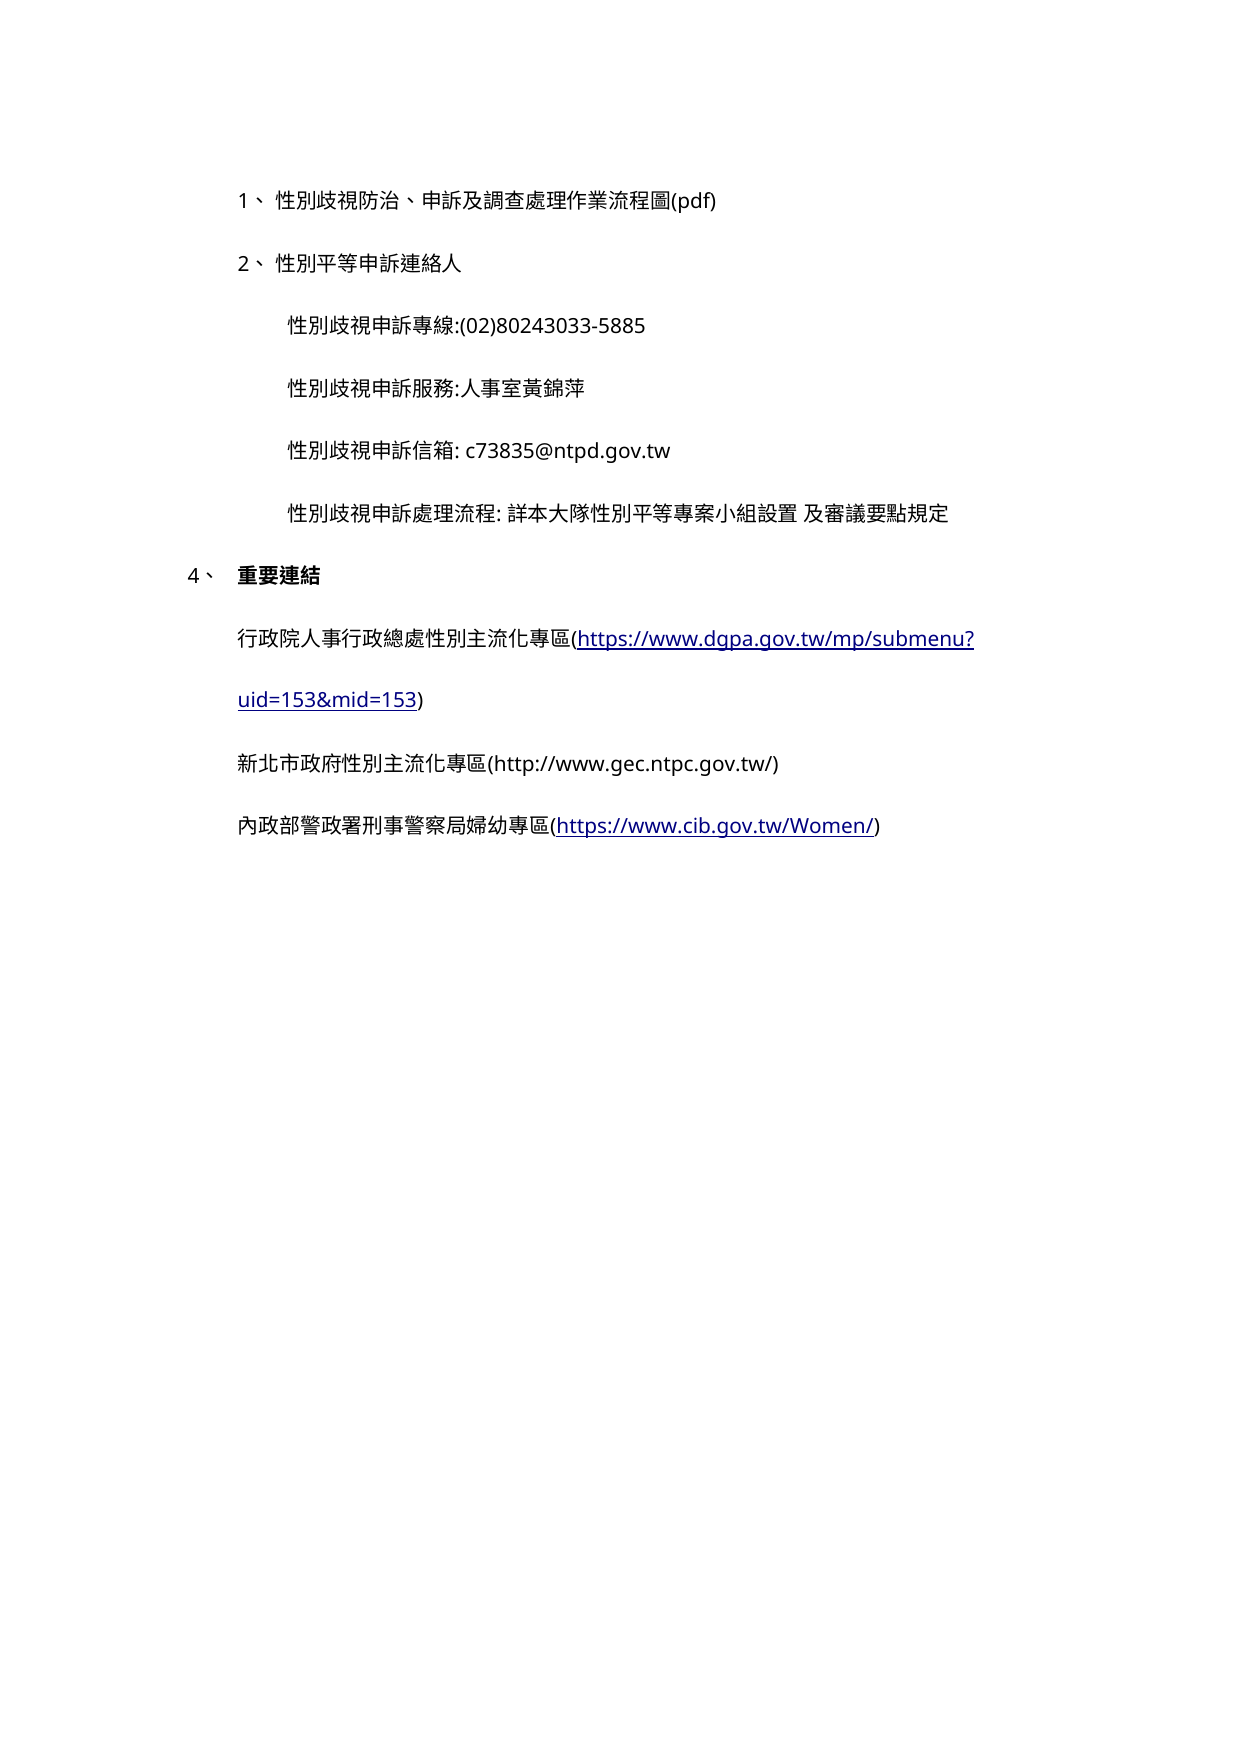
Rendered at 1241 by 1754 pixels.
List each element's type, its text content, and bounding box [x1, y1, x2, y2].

text 性別歧視申訴專線:(02)80243033-5885 性別歧視申訴服務:人事室黃錦萍 性別歧視申訴信箱: c73835@ntpd.gov.tw 性別歧視申訴處理流程: 詳本大隊性別平等專案小組設置 及審議要點規定 [287, 283, 1053, 533]
text 新北市政府性別主流化專區(http://www.gec.ntpc.gov.tw/) [237, 721, 1053, 783]
list 性別平等申訴連絡人 [237, 221, 1053, 283]
text 內政部警政署刑事警察局婦幼專區(https://www.cib.gov.tw/Women/) [237, 783, 1053, 846]
list 重要連結 [187, 533, 1053, 596]
text 行政院人事行政總處性別主流化專區(https://www.dgpa.gov.tw/mp/submenu?uid=153&mid=153) [237, 596, 1053, 721]
list 性別歧視防治、申訴及調查處理作業流程圖(pdf) [237, 158, 1053, 221]
